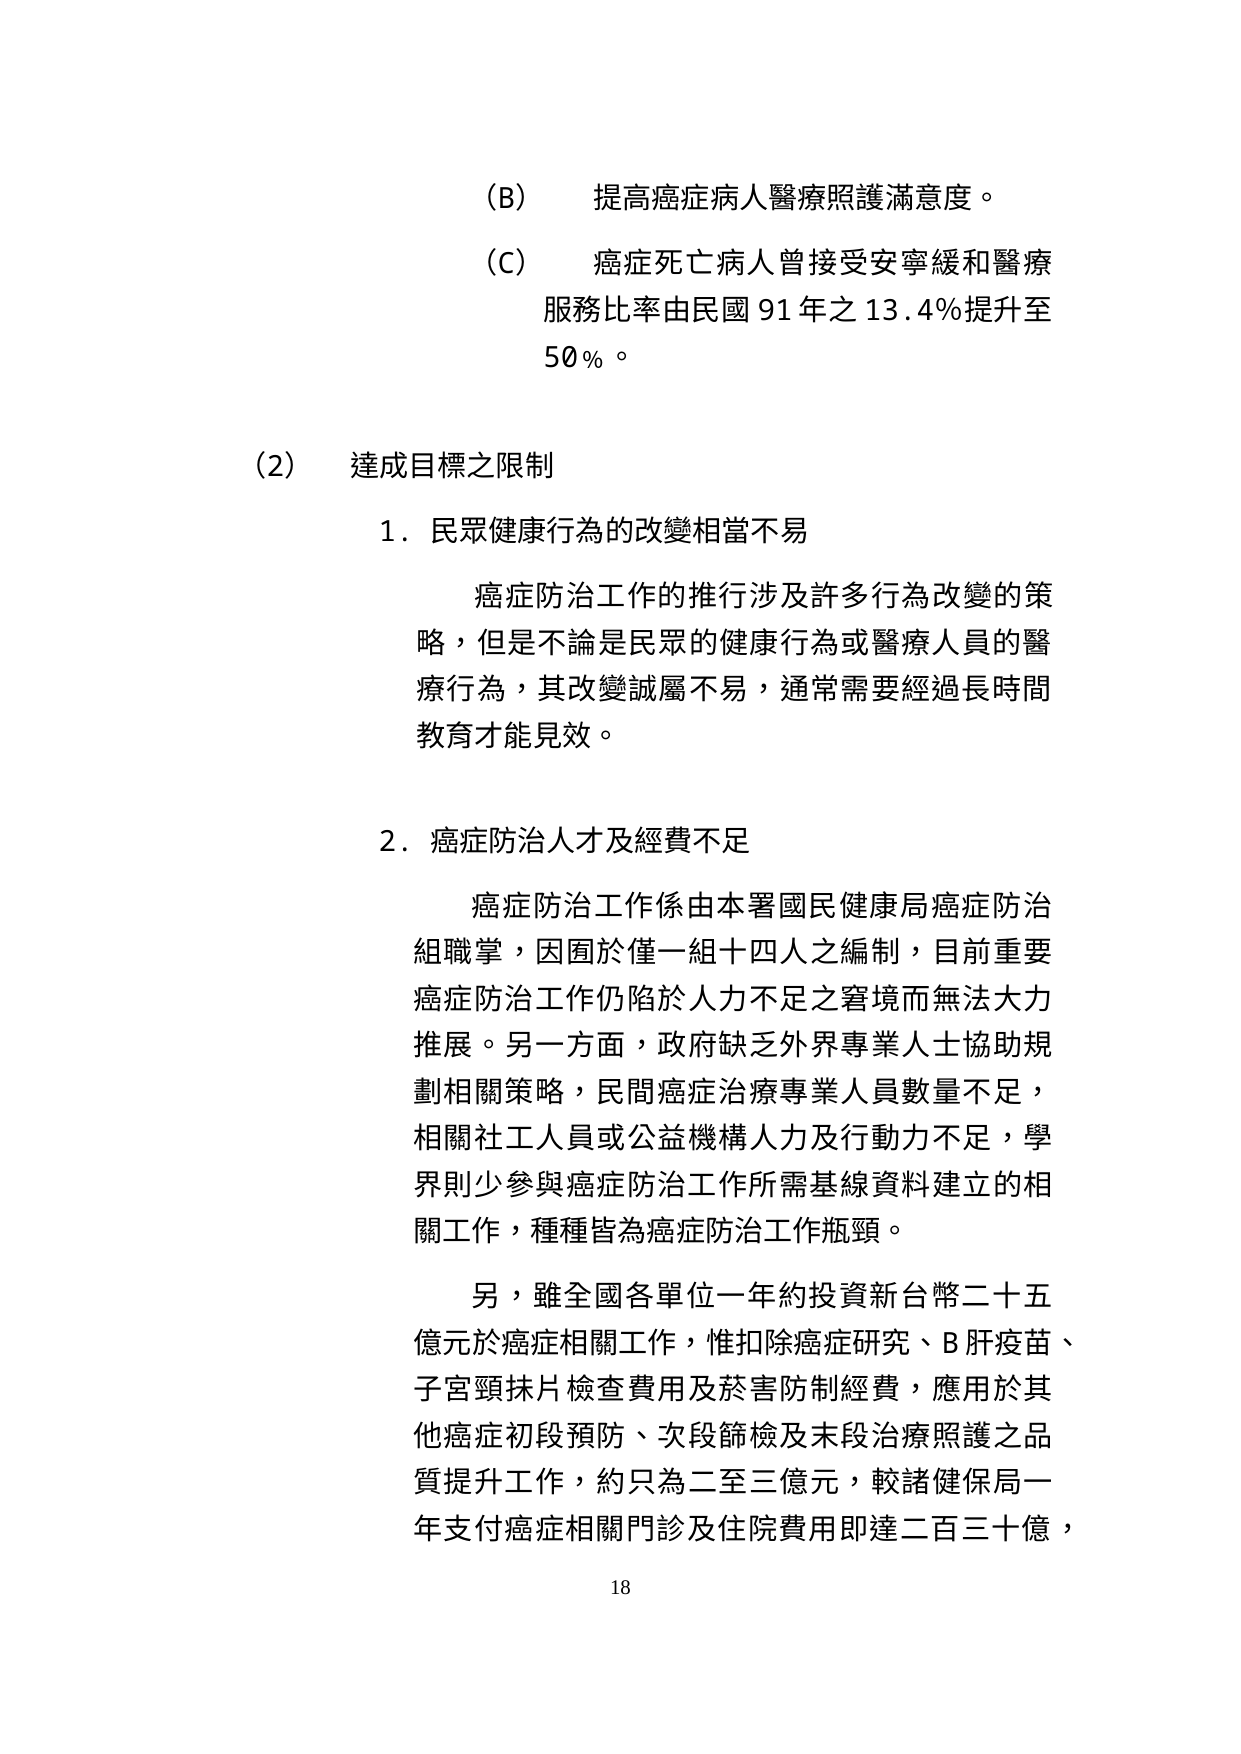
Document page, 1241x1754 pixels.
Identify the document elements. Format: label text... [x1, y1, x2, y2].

list 癌症防治人才及經費不足 [378, 817, 1053, 859]
text 癌症防治工作係由本署國民健康局癌症防治組職掌，因囿於僅一組十四人之編制，目前重要癌症防治工作仍陷於人力不足之窘境而無法大力推展。另一方面，政府缺乏外界專業人士協助規劃相關策略，民間癌症治療專業人員數量不足，相關社工人員或公益機構人力及行動力不足，學界則少參與癌症防治工作所需基線資料建立的相關工作，種種皆為癌症防治工作瓶頸。 [413, 882, 1053, 1250]
text 另，雖全國各單位一年約投資新台幣二十五億元於癌症相關工作，惟扣除癌症研究、B肝疫苗、子宮頸抺片檢查費用及菸害防制經費，應用於其他癌症初段預防、次段篩檢及末段治療照護之品質提升工作，約只為二至三億元，較諸健保局一年支付癌症相關門診及住院費用即達二百三十億，顯係與「預防重於治療」理念不合。 [413, 1273, 1053, 1547]
list 民眾健康行為的改變相當不易 [378, 507, 1053, 550]
text 癌症防治工作的推行涉及許多行為改變的策略，但是不論是民眾的健康行為或醫療人員的醫療行為，其改變誠屬不易，通常需要經過長時間教育才能見效。 [416, 573, 1053, 754]
list 癌症死亡病人曾接受安寧緩和醫療服務比率由民國91年之13.4％提升至50﹪。 [468, 240, 1053, 376]
list 達成目標之限制 [237, 442, 1053, 484]
list 提高癌症病人醫療照護滿意度。 [468, 175, 1053, 217]
